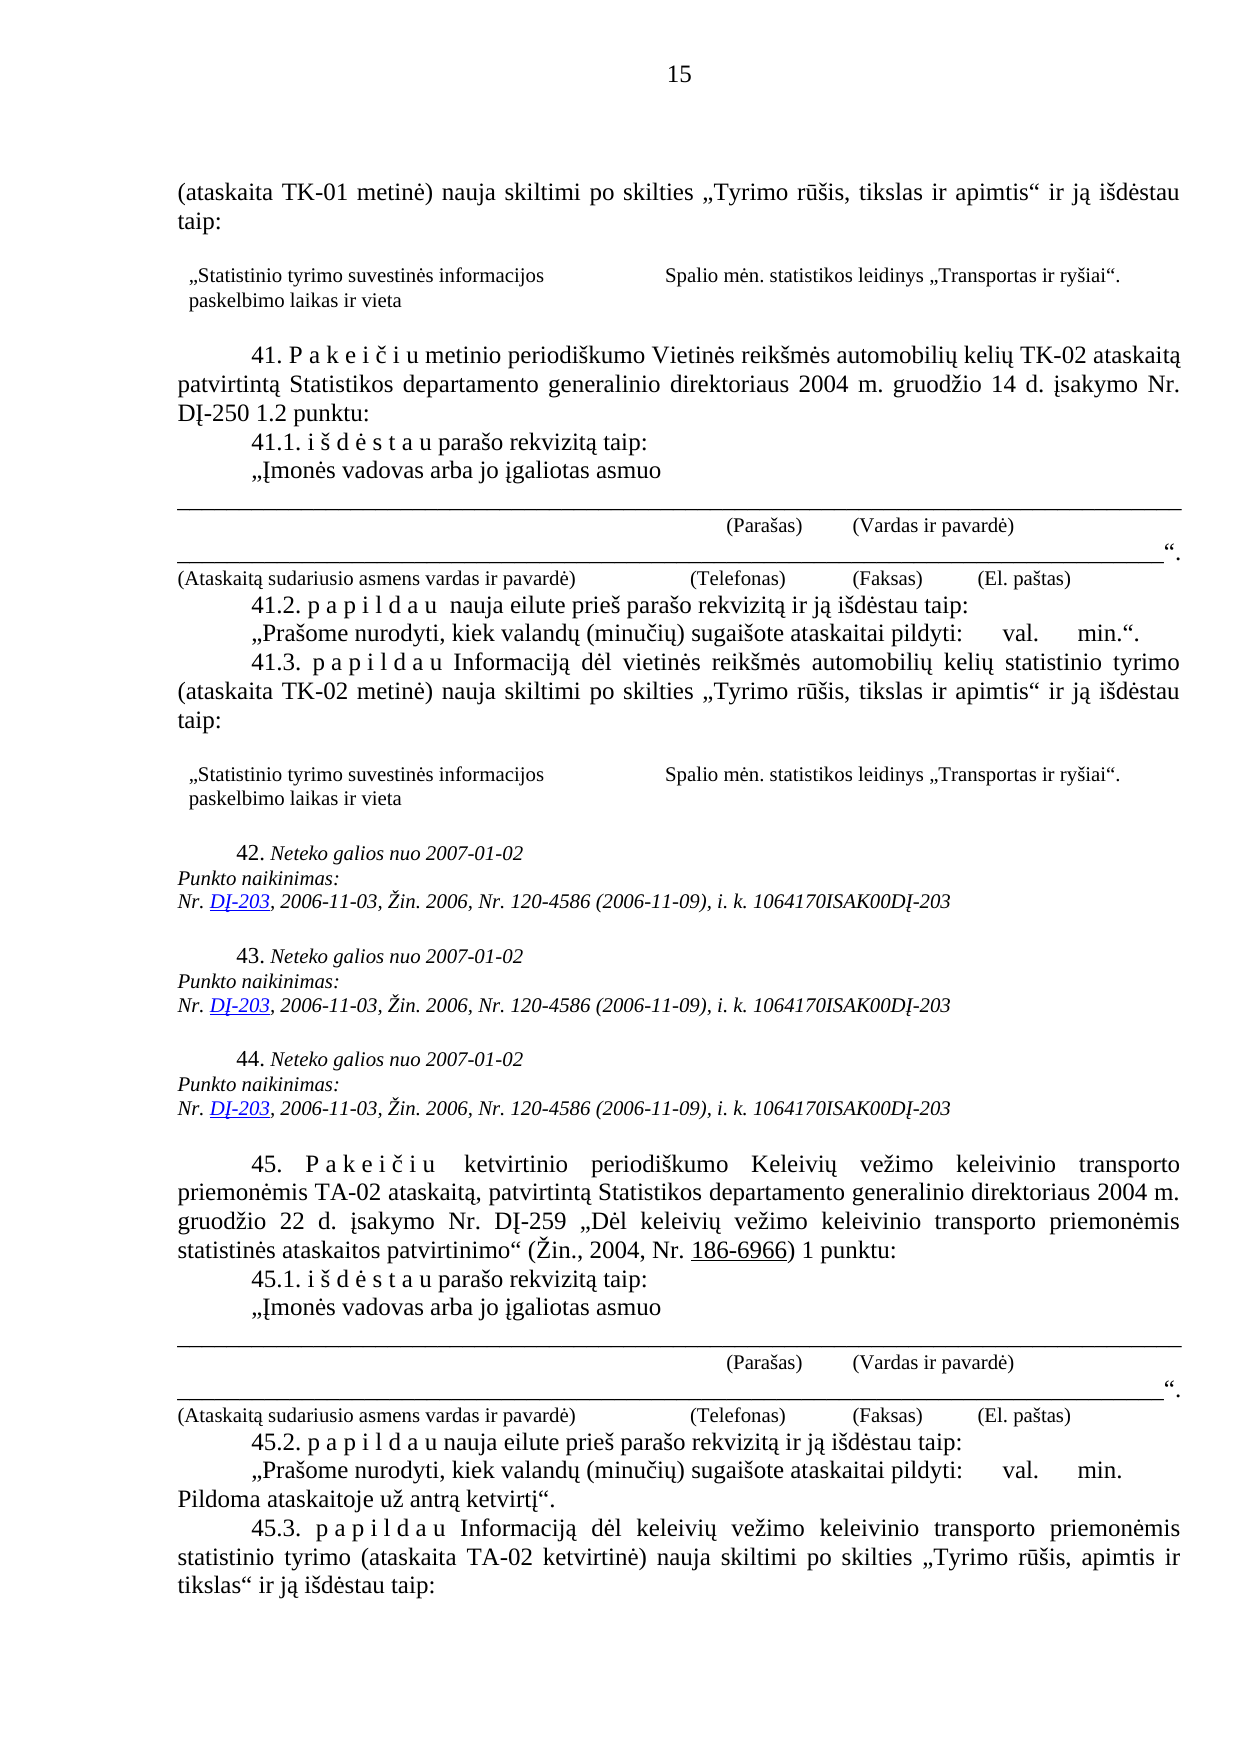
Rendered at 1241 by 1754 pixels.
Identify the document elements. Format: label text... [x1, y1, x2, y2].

text 43. Neteko galios nuo 2007-01-02 [177, 942, 1181, 969]
text (Parašas) (Vardas ir pavardė) [652, 1350, 1181, 1374]
text Punkto naikinimas: [177, 969, 1181, 993]
text (Ataskaitą sudariusio asmens vardas ir pavardė) (Telefonas) (Faksas) (El. paštas) [177, 1403, 1181, 1427]
text (ataskaita TK-01 metinė) nauja skiltimi po skilties „Tyrimo rūšis, tikslas ir apimtis“ ir ją išdėstau taip: [177, 177, 1181, 235]
table_header Spalio mėn. statistikos leidinys „Transportas ir ryšiai“. [654, 264, 1181, 312]
text 45.1. išdėstau parašo rekvizitą taip: [177, 1264, 1181, 1292]
text Nr. DĮ-203, 2006-11-03, Žin. 2006, Nr. 120-4586 (2006-11-09), i. k. 1064170ISAK00DĮ-203 [177, 993, 1181, 1017]
text 45.2. papildau nauja eilute prieš parašo rekvizitą ir ją išdėstau taip: [177, 1427, 1181, 1456]
text Punkto naikinimas: [177, 865, 1181, 889]
text „Įmonės vadovas arba jo įgaliotas asmuo [177, 1292, 1181, 1321]
text (Ataskaitą sudariusio asmens vardas ir pavardė) (Telefonas) (Faksas) (El. paštas) [177, 566, 1181, 590]
text Punkto naikinimas: [177, 1072, 1181, 1096]
text „Įmonės vadovas arba jo įgaliotas asmuo [177, 455, 1181, 484]
text “. [177, 537, 1181, 566]
text „Prašome nurodyti, kiek valandų (minučių) sugaišote ataskaitai pildyti: val. min. Pildoma ataskaitoje už antrą ketvirtį“. [177, 1456, 1181, 1513]
text 45. Pakeičiu ketvirtinio periodiškumo Keleivių vežimo keleivinio transporto priemonėmis TA-02 ataskaitą, patvirtintą Statistikos departamento generalinio direktoriaus 2004 m. gruodžio 22 d. įsakymo Nr. DĮ-259 „Dėl keleivių vežimo keleivinio transporto priemonėmis statistinės ataskaitos patvirtinimo“ (Žin., 2004, Nr. 186-6966) 1 punktu: [177, 1149, 1181, 1264]
text Nr. DĮ-203, 2006-11-03, Žin. 2006, Nr. 120-4586 (2006-11-09), i. k. 1064170ISAK00DĮ-203 [177, 889, 1181, 913]
text 41.3. papildau Informaciją dėl vietinės reikšmės automobilių kelių statistinio tyrimo (ataskaita TK-02 metinė) nauja skiltimi po skilties „Tyrimo rūšis, tikslas ir apimtis“ ir ją išdėstau taip: [177, 647, 1181, 733]
table_header „Statistinio tyrimo suvestinės informacijos paskelbimo laikas ir vieta [177, 762, 654, 810]
text 45.3. papildau Informaciją dėl keleivių vežimo keleivinio transporto priemonėmis statistinio tyrimo (ataskaita TA-02 ketvirtinė) nauja skiltimi po skilties „Tyrimo rūšis, apimtis ir tikslas“ ir ją išdėstau taip: [177, 1513, 1181, 1599]
text „Prašome nurodyti, kiek valandų (minučių) sugaišote ataskaitai pildyti: val. min.“. [177, 618, 1181, 647]
table_header Spalio mėn. statistikos leidinys „Transportas ir ryšiai“. [654, 762, 1181, 810]
text 44. Neteko galios nuo 2007-01-02 [177, 1046, 1181, 1072]
text 41.2. papildau nauja eilute prieš parašo rekvizitą ir ją išdėstau taip: [177, 590, 1181, 618]
text 41.1. išdėstau parašo rekvizitą taip: [177, 427, 1181, 455]
text 41. Pakeičiu metinio periodiškumo Vietinės reikšmės automobilių kelių TK-02 ataskaitą patvirtintą Statistikos departamento generalinio direktoriaus 2004 m. gruodžio 14 d. įsakymo Nr. DĮ-250 1.2 punktu: [177, 340, 1181, 427]
text “. [177, 1374, 1181, 1403]
text 42. Neteko galios nuo 2007-01-02 [177, 839, 1181, 865]
text (Parašas) (Vardas ir pavardė) [652, 513, 1181, 537]
text Nr. DĮ-203, 2006-11-03, Žin. 2006, Nr. 120-4586 (2006-11-09), i. k. 1064170ISAK00DĮ-203 [177, 1096, 1181, 1120]
table_header „Statistinio tyrimo suvestinės informacijos paskelbimo laikas ir vieta [177, 264, 654, 312]
